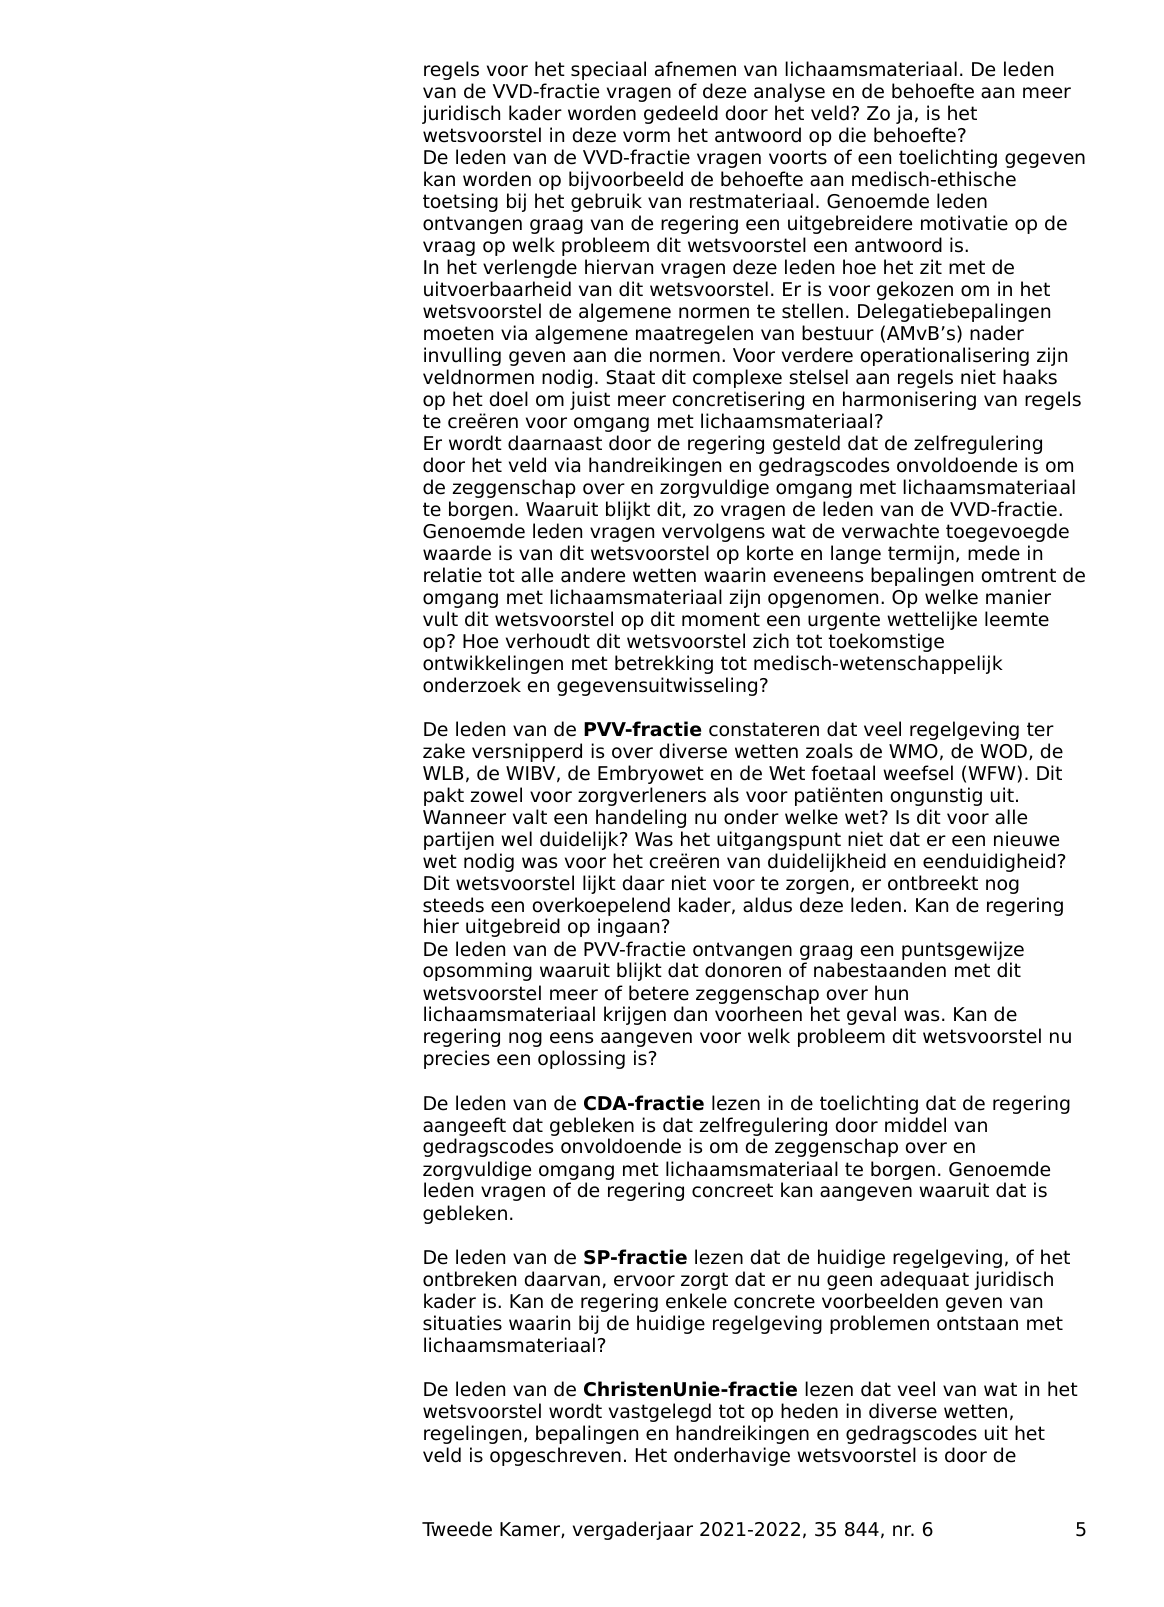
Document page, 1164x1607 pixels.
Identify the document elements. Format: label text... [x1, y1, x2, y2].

text De leden van de VVD-fractie vragen voorts of een toelichting gegeven kan worden op bijvoorbeeld de behoefte aan medisch-ethische toetsing bij het gebruik van restmateriaal. Genoemde leden ontvangen graag van de regering een uitgebreidere motivatie op de vraag op welk probleem dit wetsvoorstel een antwoord is. [422, 147, 1087, 257]
text Er wordt daarnaast door de regering gesteld dat de zelfregulering door het veld via handreikingen en gedragscodes onvoldoende is om de zeggenschap over en zorgvuldige omgang met lichaamsmateriaal te borgen. Waaruit blijkt dit, zo vragen de leden van de VVD-fractie. [422, 433, 1087, 521]
text De leden van de ChristenUnie-fractie lezen dat veel van wat in het wetsvoorstel wordt vastgelegd tot op heden in diverse wetten, regelingen, bepalingen en handreikingen en gedragscodes uit het veld is opgeschreven. Het onderhavige wetsvoorstel is door de [422, 1379, 1087, 1467]
text De leden van de SP-fractie lezen dat de huidige regelgeving, of het ontbreken daarvan, ervoor zorgt dat er nu geen adequaat juridisch kader is. Kan de regering enkele concrete voorbeelden geven van situaties waarin bij de huidige regelgeving problemen ontstaan met lichaamsmateriaal? [422, 1247, 1087, 1356]
text In het verlengde hiervan vragen deze leden hoe het zit met de uitvoerbaarheid van dit wetsvoorstel. Er is voor gekozen om in het wetsvoorstel de algemene normen te stellen. Delegatiebepalingen moeten via algemene maatregelen van bestuur (AMvB’s) nader invulling geven aan die normen. Voor verdere operationalisering zijn veldnormen nodig. Staat dit complexe stelsel aan regels niet haaks op het doel om juist meer concretisering en harmonisering van regels te creëren voor omgang met lichaamsmateriaal? [422, 257, 1087, 433]
text De leden van de CDA-fractie lezen in de toelichting dat de regering aangeeft dat gebleken is dat zelfregulering door middel van gedragscodes onvoldoende is om de zeggenschap over en zorgvuldige omgang met lichaamsmateriaal te borgen. Genoemde leden vragen of de regering concreet kan aangeven waaruit dat is gebleken. [422, 1092, 1087, 1224]
text regels voor het speciaal afnemen van lichaamsmateriaal. De leden van de VVD-fractie vragen of deze analyse en de behoefte aan meer juridisch kader worden gedeeld door het veld? Zo ja, is het wetsvoorstel in deze vorm het antwoord op die behoefte? [422, 59, 1087, 147]
text De leden van de PVV-fractie ontvangen graag een puntsgewijze opsomming waaruit blijkt dat donoren of nabestaanden met dit wetsvoorstel meer of betere zeggenschap over hun lichaamsmateriaal krijgen dan voorheen het geval was. Kan de regering nog eens aangeven voor welk probleem dit wetsvoorstel nu precies een oplossing is? [422, 938, 1087, 1070]
text De leden van de PVV-fractie constateren dat veel regelgeving ter zake versnipperd is over diverse wetten zoals de WMO, de WOD, de WLB, de WIBV, de Embryowet en de Wet foetaal weefsel (WFW). Dit pakt zowel voor zorgverleners als voor patiënten ongunstig uit. Wanneer valt een handeling nu onder welke wet? Is dit voor alle partijen wel duidelijk? Was het uitgangspunt niet dat er een nieuwe wet nodig was voor het creëren van duidelijkheid en eenduidigheid? Dit wetsvoorstel lijkt daar niet voor te zorgen, er ontbreekt nog steeds een overkoepelend kader, aldus deze leden. Kan de regering hier uitgebreid op ingaan? [422, 719, 1087, 938]
text Genoemde leden vragen vervolgens wat de verwachte toegevoegde waarde is van dit wetsvoorstel op korte en lange termijn, mede in relatie tot alle andere wetten waarin eveneens bepalingen omtrent de omgang met lichaamsmateriaal zijn opgenomen. Op welke manier vult dit wetsvoorstel op dit moment een urgente wettelijke leemte op? Hoe verhoudt dit wetsvoorstel zich tot toekomstige ontwikkelingen met betrekking tot medisch-wetenschappelijk onderzoek en gegevensuitwisseling? [422, 521, 1087, 696]
